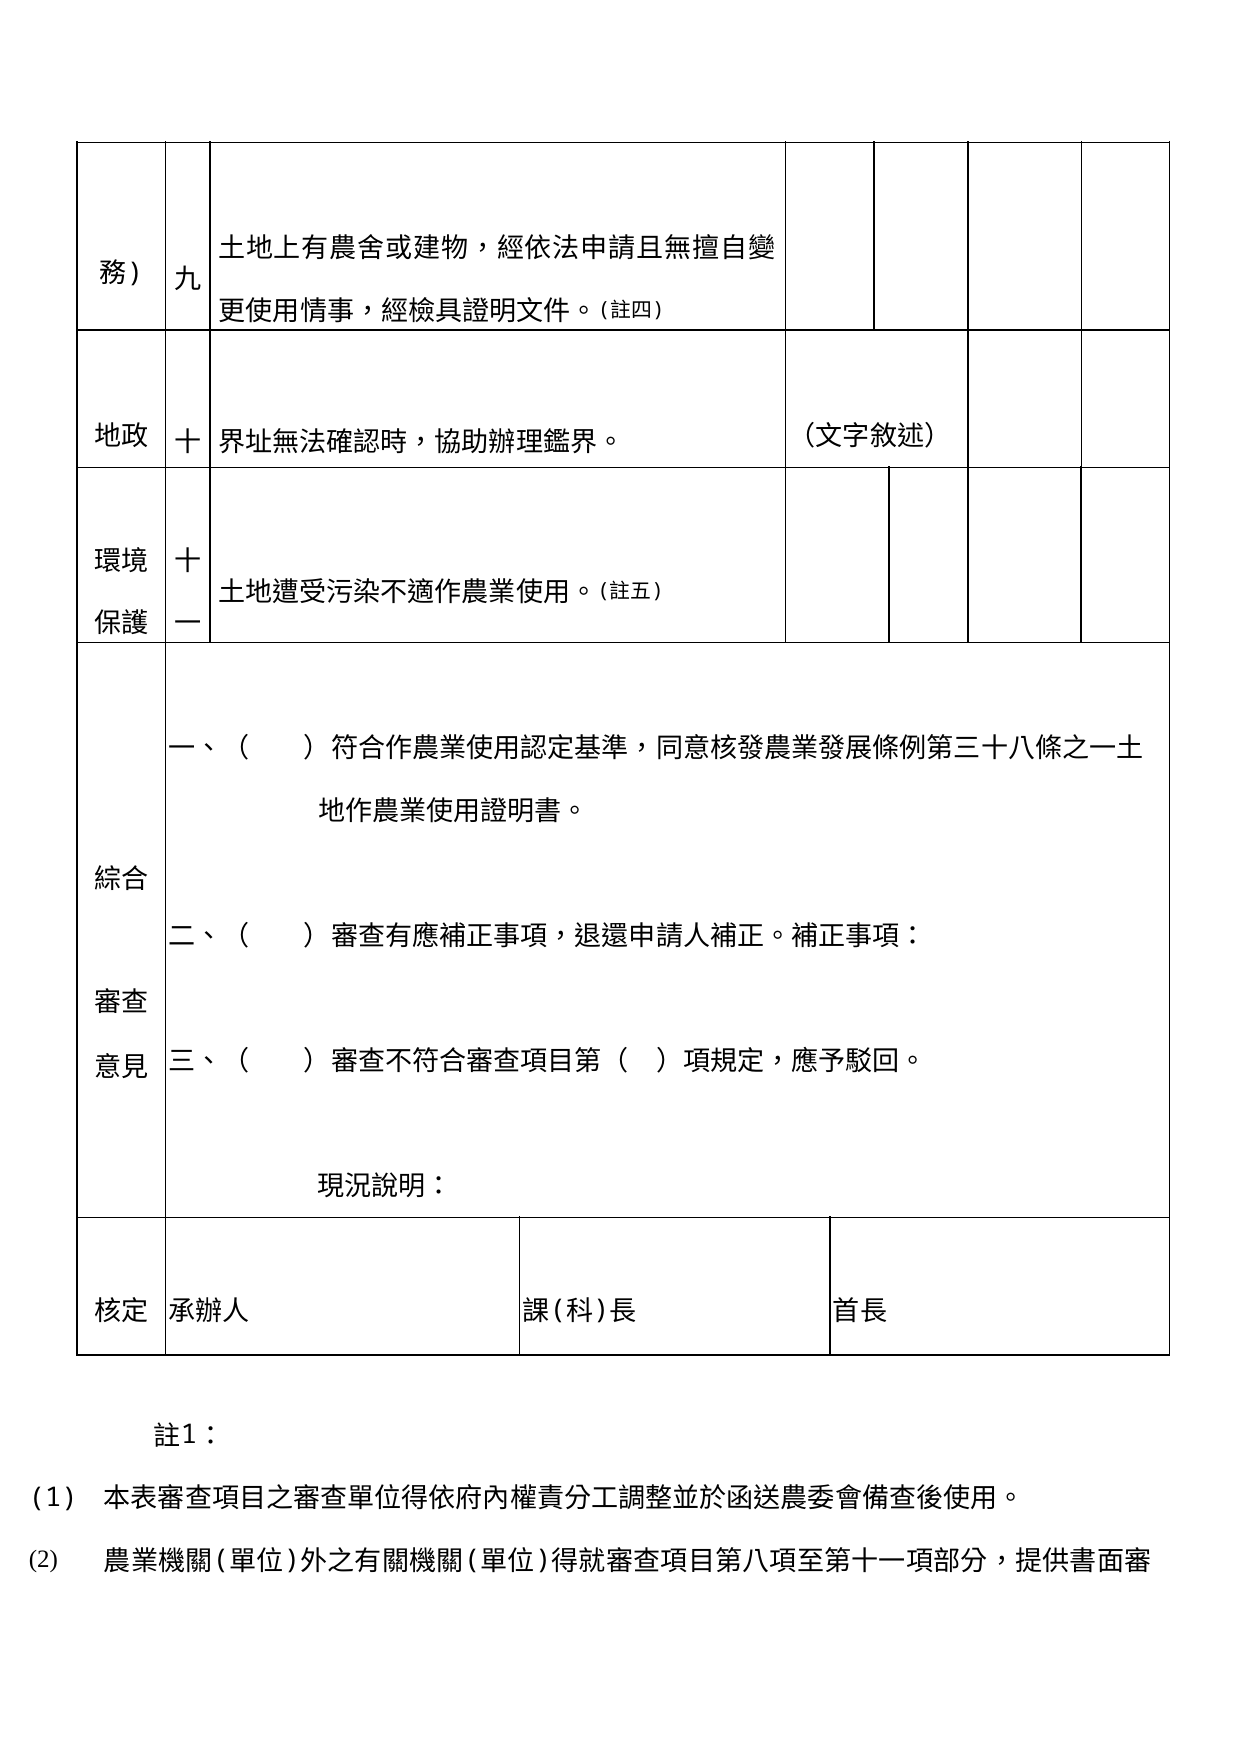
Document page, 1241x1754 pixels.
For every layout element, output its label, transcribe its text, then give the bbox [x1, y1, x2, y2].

table_cell 環境 保護 [78, 468, 165, 641]
table_cell [875, 143, 967, 329]
table_cell [969, 143, 1081, 329]
table_cell 九 [166, 143, 209, 329]
table_cell 綜合 審查 意見 [78, 643, 165, 1216]
table_cell 土地上有農舍或建物，經依法申請且無擅自變更使用情事，經檢具證明文件。(註四) [211, 143, 785, 329]
table_cell （文字敘述） [786, 331, 967, 466]
table_cell [786, 143, 873, 329]
table_cell 課(科)長 [520, 1218, 829, 1354]
table_cell 一、（ ）符合作農業使用認定基準，同意核發農業發展條例第三十八條之一土地作農業使用證明書。 二、（ ）審查有應補正事項，退還申請人補正。補正事項： 三、（ ）審查不符合審查項目第（ ）項規定，應予駁回。 現況說明： [166, 643, 1169, 1216]
table_cell 核定 [78, 1218, 165, 1354]
table_cell 地政 [78, 331, 165, 466]
table_cell [969, 331, 1081, 466]
table_cell 土地遭受污染不適作農業使用。(註五) [211, 468, 785, 641]
table_cell 首長 [831, 1218, 1169, 1354]
table_cell [1082, 468, 1169, 641]
table_cell 界址無法確認時，協助辦理鑑界。 [211, 331, 785, 466]
list 本表審查項目之審查單位得依府內權責分工調整並於函送農委會備查後使用。 [43, 1454, 1152, 1516]
table_cell 十 [166, 331, 209, 466]
table_cell [1082, 331, 1169, 466]
table_cell 十一 [166, 468, 209, 641]
table_cell [1082, 143, 1169, 329]
table_cell [969, 468, 1080, 641]
table_cell 務) [78, 143, 165, 329]
table_cell 承辦人 [166, 1218, 519, 1354]
list 農業機關(單位)外之有關機關(單位)得就審查項目第八項至第十一項部分，提供書面審查意見，有現場認定之必要者，應配合農業機關(單位)依農業用地作農業使用認定及核發證明辦法第十條規定之實地勘查辦理。 [43, 1516, 1152, 1579]
table_cell [890, 468, 967, 641]
table_cell [786, 468, 888, 641]
